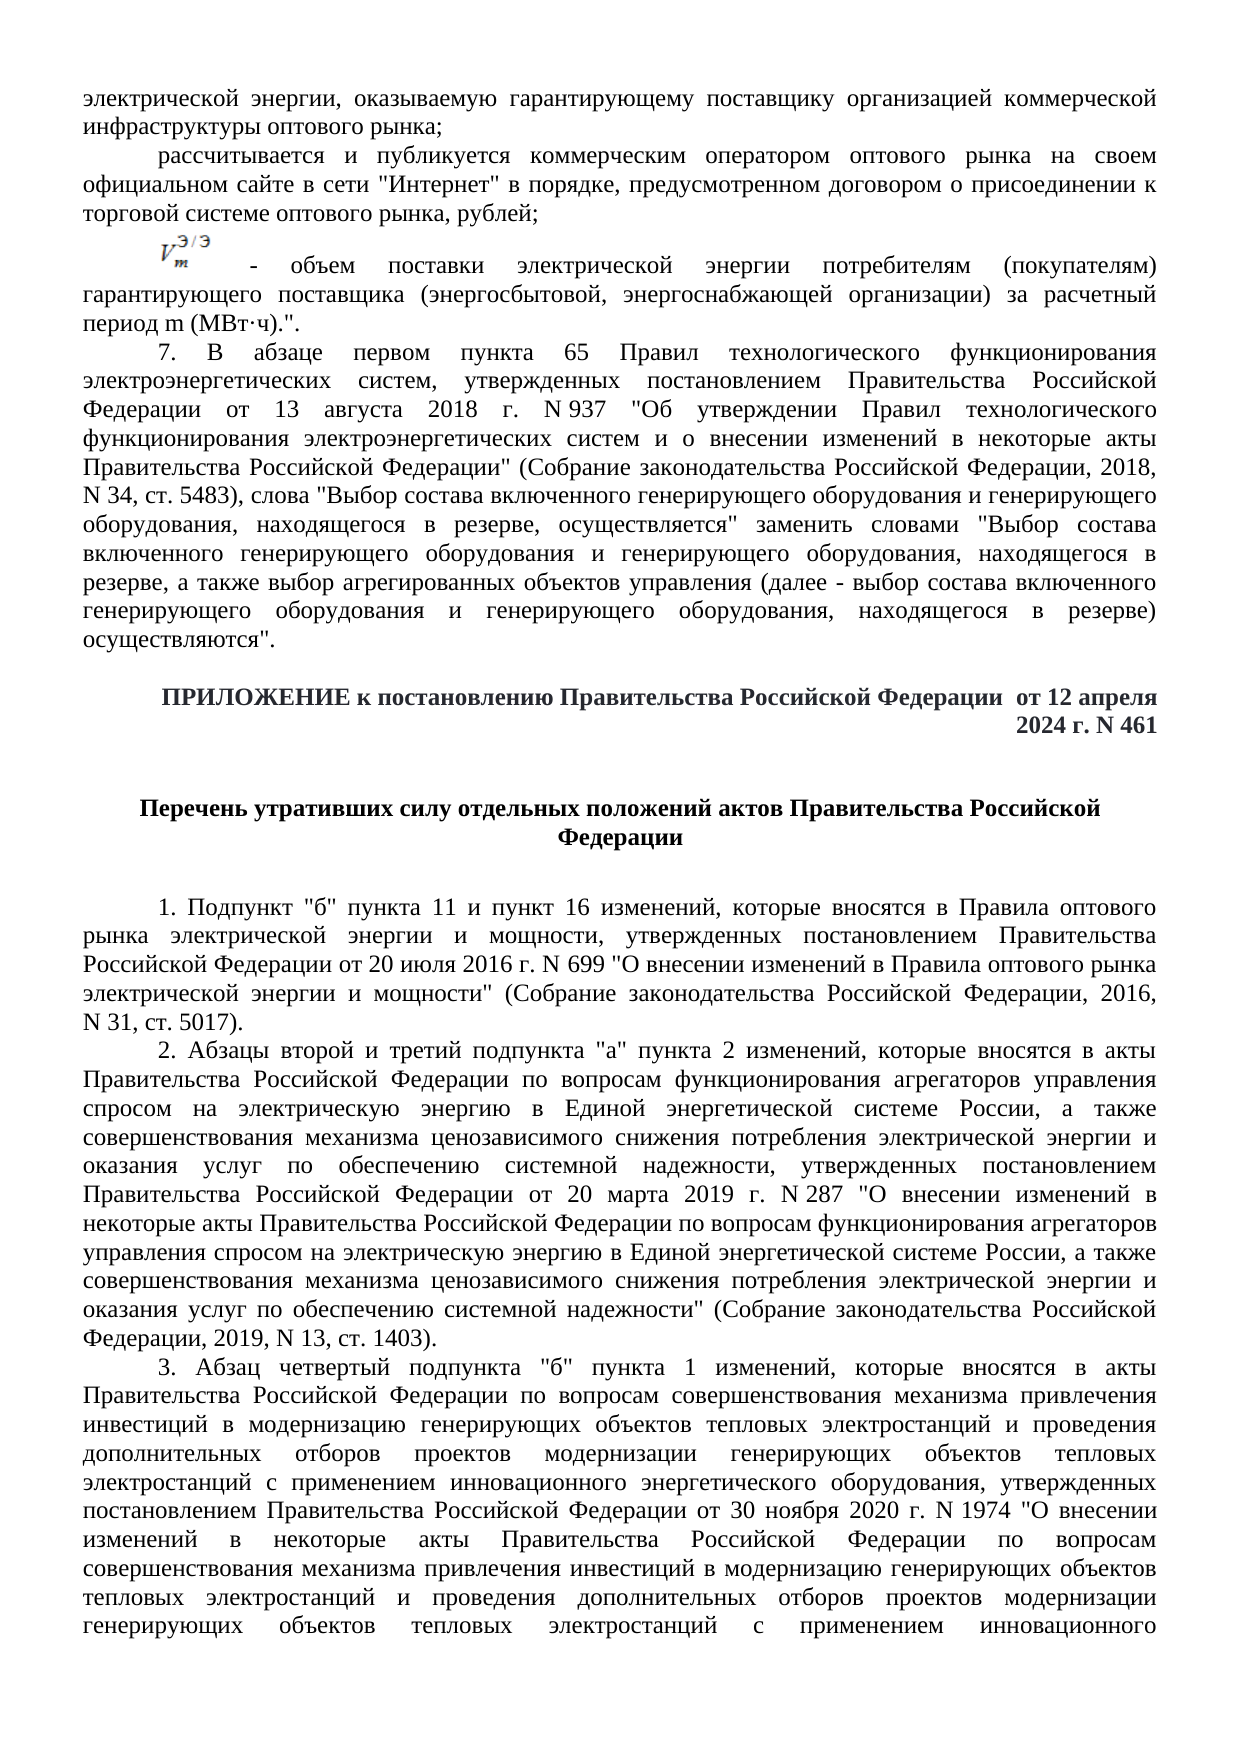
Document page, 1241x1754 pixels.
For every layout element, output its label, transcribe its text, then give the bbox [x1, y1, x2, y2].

subtitle Перечень утративших силу отдельных положений актов Правительства Российской Федерации [83, 793, 1157, 850]
text 1. Подпункт "б" пункта 11 и пункт 16 изменений, которые вносятся в Правила оптового рынка электрической энергии и мощности, утвержденных постановлением Правительства Российской Федерации от 20 июля 2016 г. N 699 "О внесении изменений в Правила оптового рынка электрической энергии и мощности" (Собрание законодательства Российской Федерации, 2016, N 31, ст. 5017). [83, 892, 1157, 1035]
picture [157, 226, 217, 274]
text электрической энергии, оказываемую гарантирующему поставщику организацией коммерческой инфраструктуры оптового рынка; [83, 83, 1157, 140]
text 7. В абзаце первом пункта 65 Правил технологического функционирования электроэнергетических систем, утвержденных постановлением Правительства Российской Федерации от 13 августа 2018 г. N 937 "Об утверждении Правил технологического функционирования электроэнергетических систем и о внесении изменений в некоторые акты Правительства Российской Федерации" (Собрание законодательства Российской Федерации, 2018, N 34, ст. 5483), слова "Выбор состава включенного генерирующего оборудования и генерирующего оборудования, находящегося в резерве, осуществляется" заменить словами "Выбор состава включенного генерирующего оборудования и генерирующего оборудования, находящегося в резерве, а также выбор агрегированных объектов управления (далее - выбор состава включенного генерирующего оборудования и генерирующего оборудования, находящегося в резерве) осуществляются". [83, 337, 1157, 653]
text 3. Абзац четвертый подпункта "б" пункта 1 изменений, которые вносятся в акты Правительства Российской Федерации по вопросам совершенствования механизма привлечения инвестиций в модернизацию генерирующих объектов тепловых электростанций и проведения дополнительных отборов проектов модернизации генерирующих объектов тепловых электростанций с применением инновационного энергетического оборудования, утвержденных постановлением Правительства Российской Федерации от 30 ноября 2020 г. N 1974 "О внесении изменений в некоторые акты Правительства Российской Федерации по вопросам совершенствования механизма привлечения инвестиций в модернизацию генерирующих объектов тепловых электростанций и проведения дополнительных отборов проектов модернизации генерирующих объектов тепловых электростанций с применением инновационного [83, 1352, 1157, 1639]
text 2. Абзацы второй и третий подпункта "а" пункта 2 изменений, которые вносятся в акты Правительства Российской Федерации по вопросам функционирования агрегаторов управления спросом на электрическую энергию в Единой энергетической системе России, а также совершенствования механизма ценозависимого снижения потребления электрической энергии и оказания услуг по обеспечению системной надежности, утвержденных постановлением Правительства Российской Федерации от 20 марта 2019 г. N 287 "О внесении изменений в некоторые акты Правительства Российской Федерации по вопросам функционирования агрегаторов управления спросом на электрическую энергию в Единой энергетической системе России, а также совершенствования механизма ценозависимого снижения потребления электрической энергии и оказания услуг по обеспечению системной надежности" (Собрание законодательства Российской Федерации, 2019, N 13, ст. 1403). [83, 1035, 1157, 1352]
text ПРИЛОЖЕНИЕ к постановлению Правительства Российской Федерации от 12 апреля 2024 г. N 461 [83, 682, 1157, 739]
text рассчитывается и публикуется коммерческим оператором оптового рынка на своем официальном сайте в сети "Интернет" в порядке, предусмотренном договором о присоединении к торговой системе оптового рынка, рублей; [83, 140, 1157, 226]
text - объем поставки электрической энергии потребителям (покупателям) гарантирующего поставщика (энергосбытовой, энергоснабжающей организации) за расчетный период m (МВт·ч).". [83, 226, 1157, 337]
